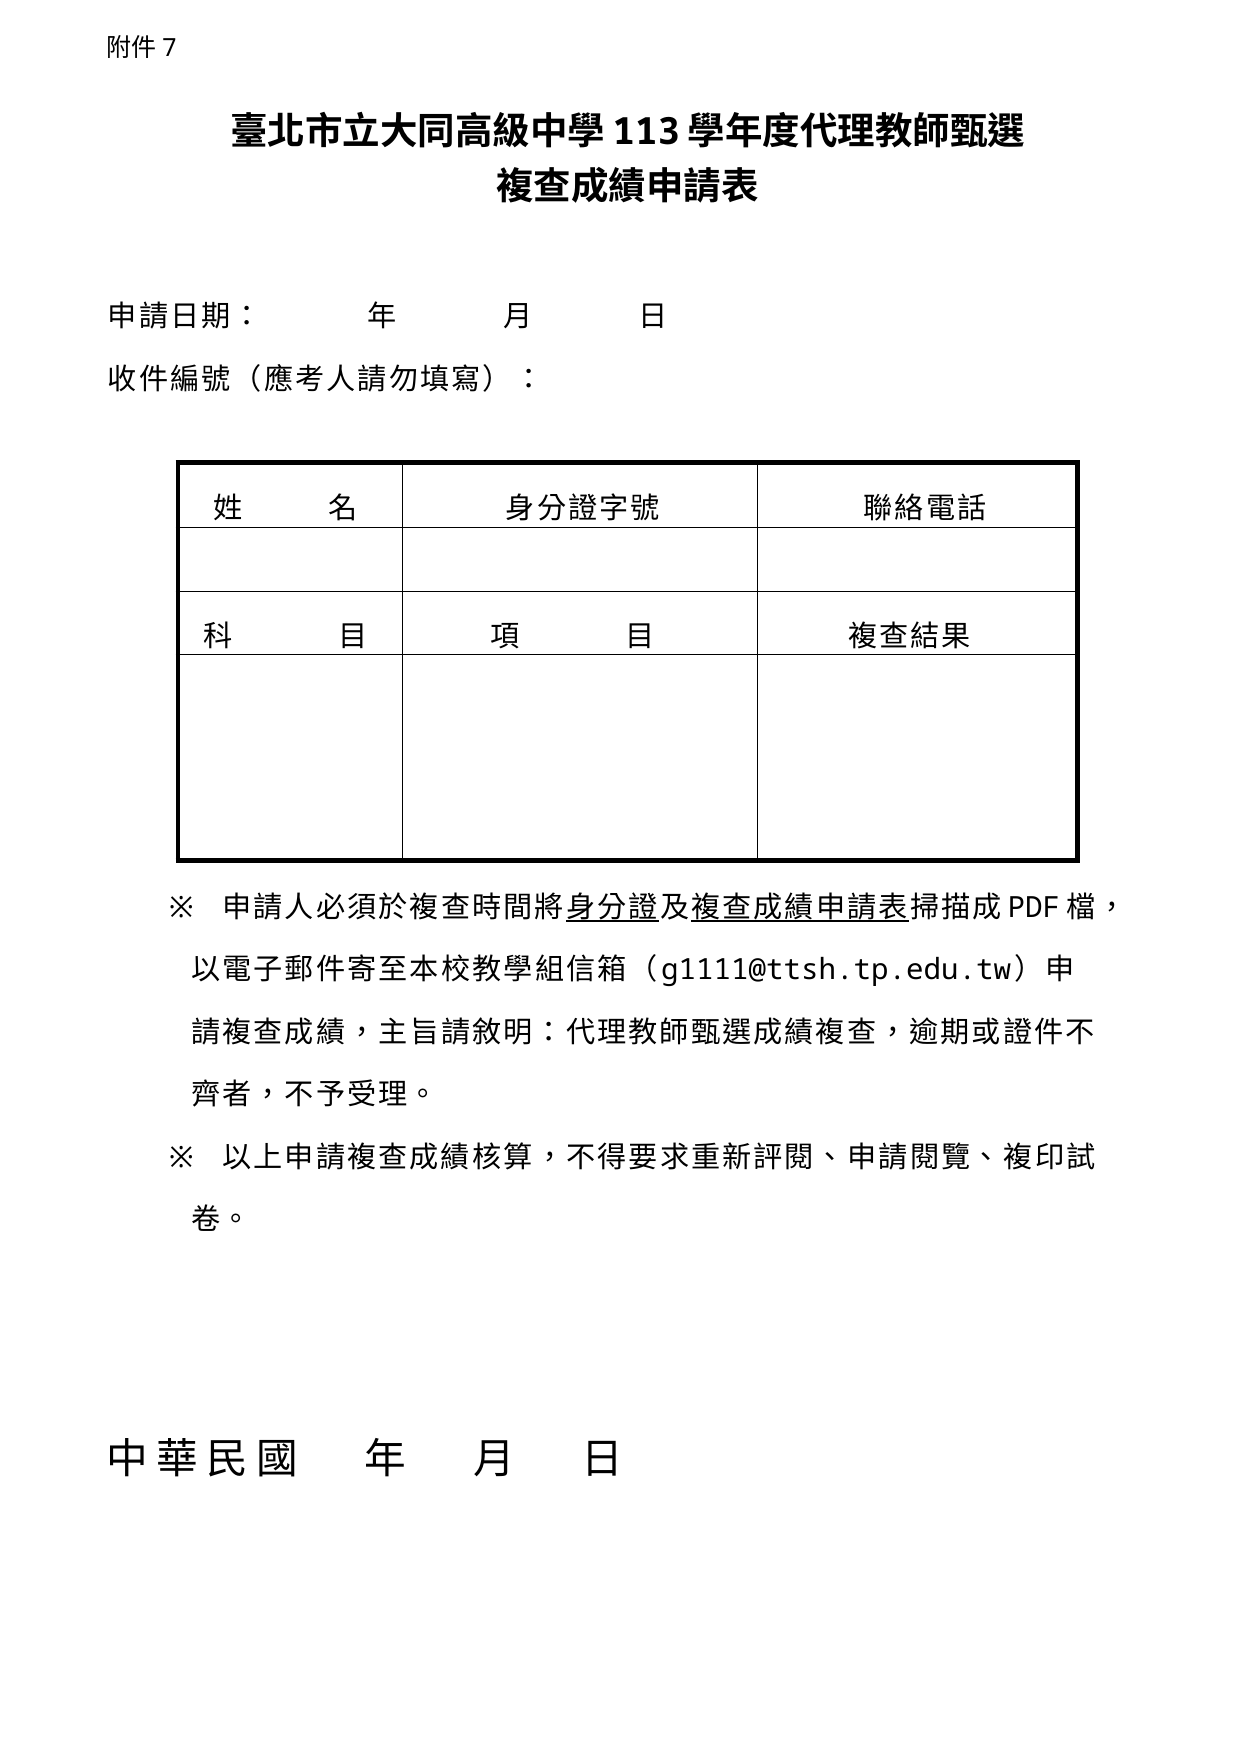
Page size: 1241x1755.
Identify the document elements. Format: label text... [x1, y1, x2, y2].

text 收件編號（應考人請勿填寫）： [107, 335, 1098, 397]
text ※ 申請人必須於複查時間將身分證及複查成績申請表掃描成PDF檔，以電子郵件寄至本校教學組信箱（g1111@ttsh.tp.edu.tw）申請複查成績，主旨請敘明：代理教師甄選成績複查，逾期或證件不齊者，不予受理。 [157, 863, 1098, 1113]
table_cell [403, 655, 757, 858]
text 複查成績申請表 [107, 156, 1148, 210]
table_cell [403, 528, 757, 591]
table_cell [180, 528, 402, 591]
table_header 姓 名 [180, 465, 402, 527]
text 附件7 [107, 27, 1148, 64]
text 申請日期： 年 月 日 [107, 272, 998, 335]
table_cell [758, 655, 1075, 858]
table_cell 項 目 [403, 592, 757, 654]
table_cell [180, 655, 402, 858]
table_header 身分證字號 [403, 465, 757, 527]
table_header 聯絡電話 [758, 465, 1075, 527]
table_cell 複查結果 [758, 592, 1075, 654]
text 臺北市立大同高級中學113學年度代理教師甄選 [107, 101, 1148, 156]
table_cell [758, 528, 1075, 591]
table_cell 科 目 [180, 592, 402, 654]
text 中華民國 年 月 日 [107, 1425, 1148, 1486]
text ※ 以上申請複查成績核算，不得要求重新評閱、申請閱覽、複印試卷。 [157, 1113, 1098, 1238]
